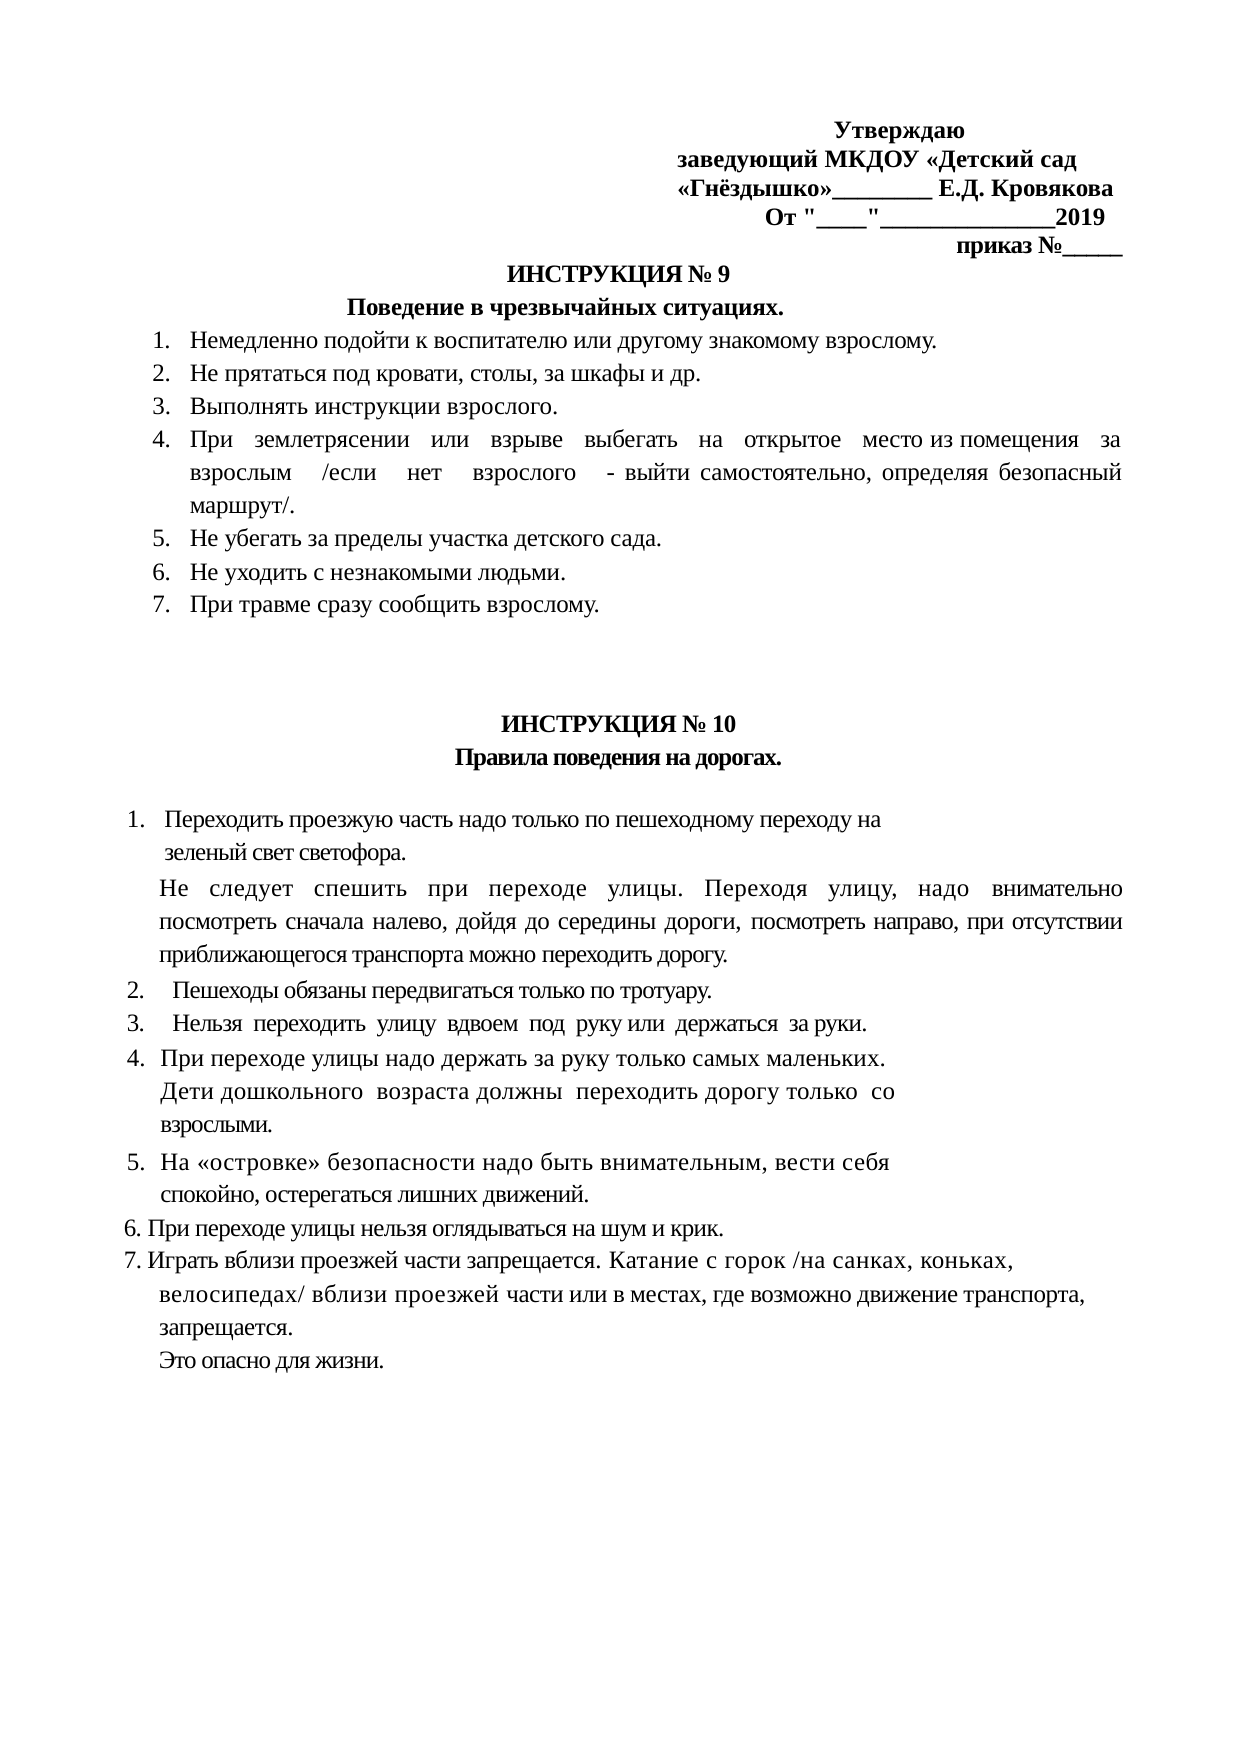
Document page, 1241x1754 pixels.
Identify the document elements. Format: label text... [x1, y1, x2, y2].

list Переходить проезжую часть надо только по пешеходному переходу на зеленый свет светофора. [127, 804, 1123, 866]
list На «островке» безопасности надо быть внимательным, вести себя спокойно, остерегаться лишних движений. [127, 1147, 1123, 1208]
list Не убегать за пределы участка детского сада. [152, 523, 1123, 552]
text заведующий МКДОУ «Детский сад [114, 144, 1123, 173]
text Не следует спешить при переходе улицы. Переходя улицу, надо внимательно посмотреть сначала налево, дойдя до середины дороги, посмотреть направо, при отсутствии приближающегося транспорта можно переходить дорогу. [159, 873, 1123, 968]
text Поведение в чрезвычайных ситуациях. [347, 292, 1123, 321]
list Пешеходы обязаны передвигаться только по тротуару. [127, 975, 1123, 1004]
text ИНСТРУКЦИЯ № 9 [114, 259, 1123, 288]
text Это опасно для жизни. [158, 1345, 1123, 1373]
text Утверждаю [114, 116, 1123, 144]
list Немедленно подойти к воспитателю или другому знакомому взрослому. [152, 325, 1123, 354]
list При землетрясении или взрыве выбегать на открытое место из помещения за взрослым /если нет взрослого - выйти самостоятельно, определяя безопасный маршрут/. [152, 424, 1123, 519]
list Выполнять инструкции взрослого. [152, 391, 1123, 420]
text Правила поведения на дорогах. [114, 742, 1123, 771]
text 6. При переходе улицы нельзя оглядываться на шум и крик. [123, 1213, 1123, 1241]
list Нельзя переходить улицу вдвоем под руку или держаться за руки. [127, 1008, 1123, 1037]
text приказ №_____ [138, 231, 1123, 259]
text От "____"______________2019 [114, 202, 1123, 231]
list Не прятаться под кровати, столы, за шкафы и др. [152, 358, 1123, 387]
text 7. Играть вблизи проезжей части запрещается. Катание с горок /на санках, коньках, велосипедах/ вблизи проезжей части или в местах, где возможно движение транспорта, запрещается. [123, 1246, 1123, 1340]
text ИНСТРУКЦИЯ № 10 [114, 709, 1123, 738]
list При травме сразу сообщить взрослому. [152, 589, 1123, 618]
text «Гнёздышко»________ Е.Д. Кровякова [114, 173, 1123, 202]
list Не уходить с незнакомыми людьми. [152, 557, 1123, 585]
list При переходе улицы надо держать за руку только самых маленьких. Дети дошкольного возраста должны переходить дорогу только со взрослыми. [127, 1043, 1123, 1138]
